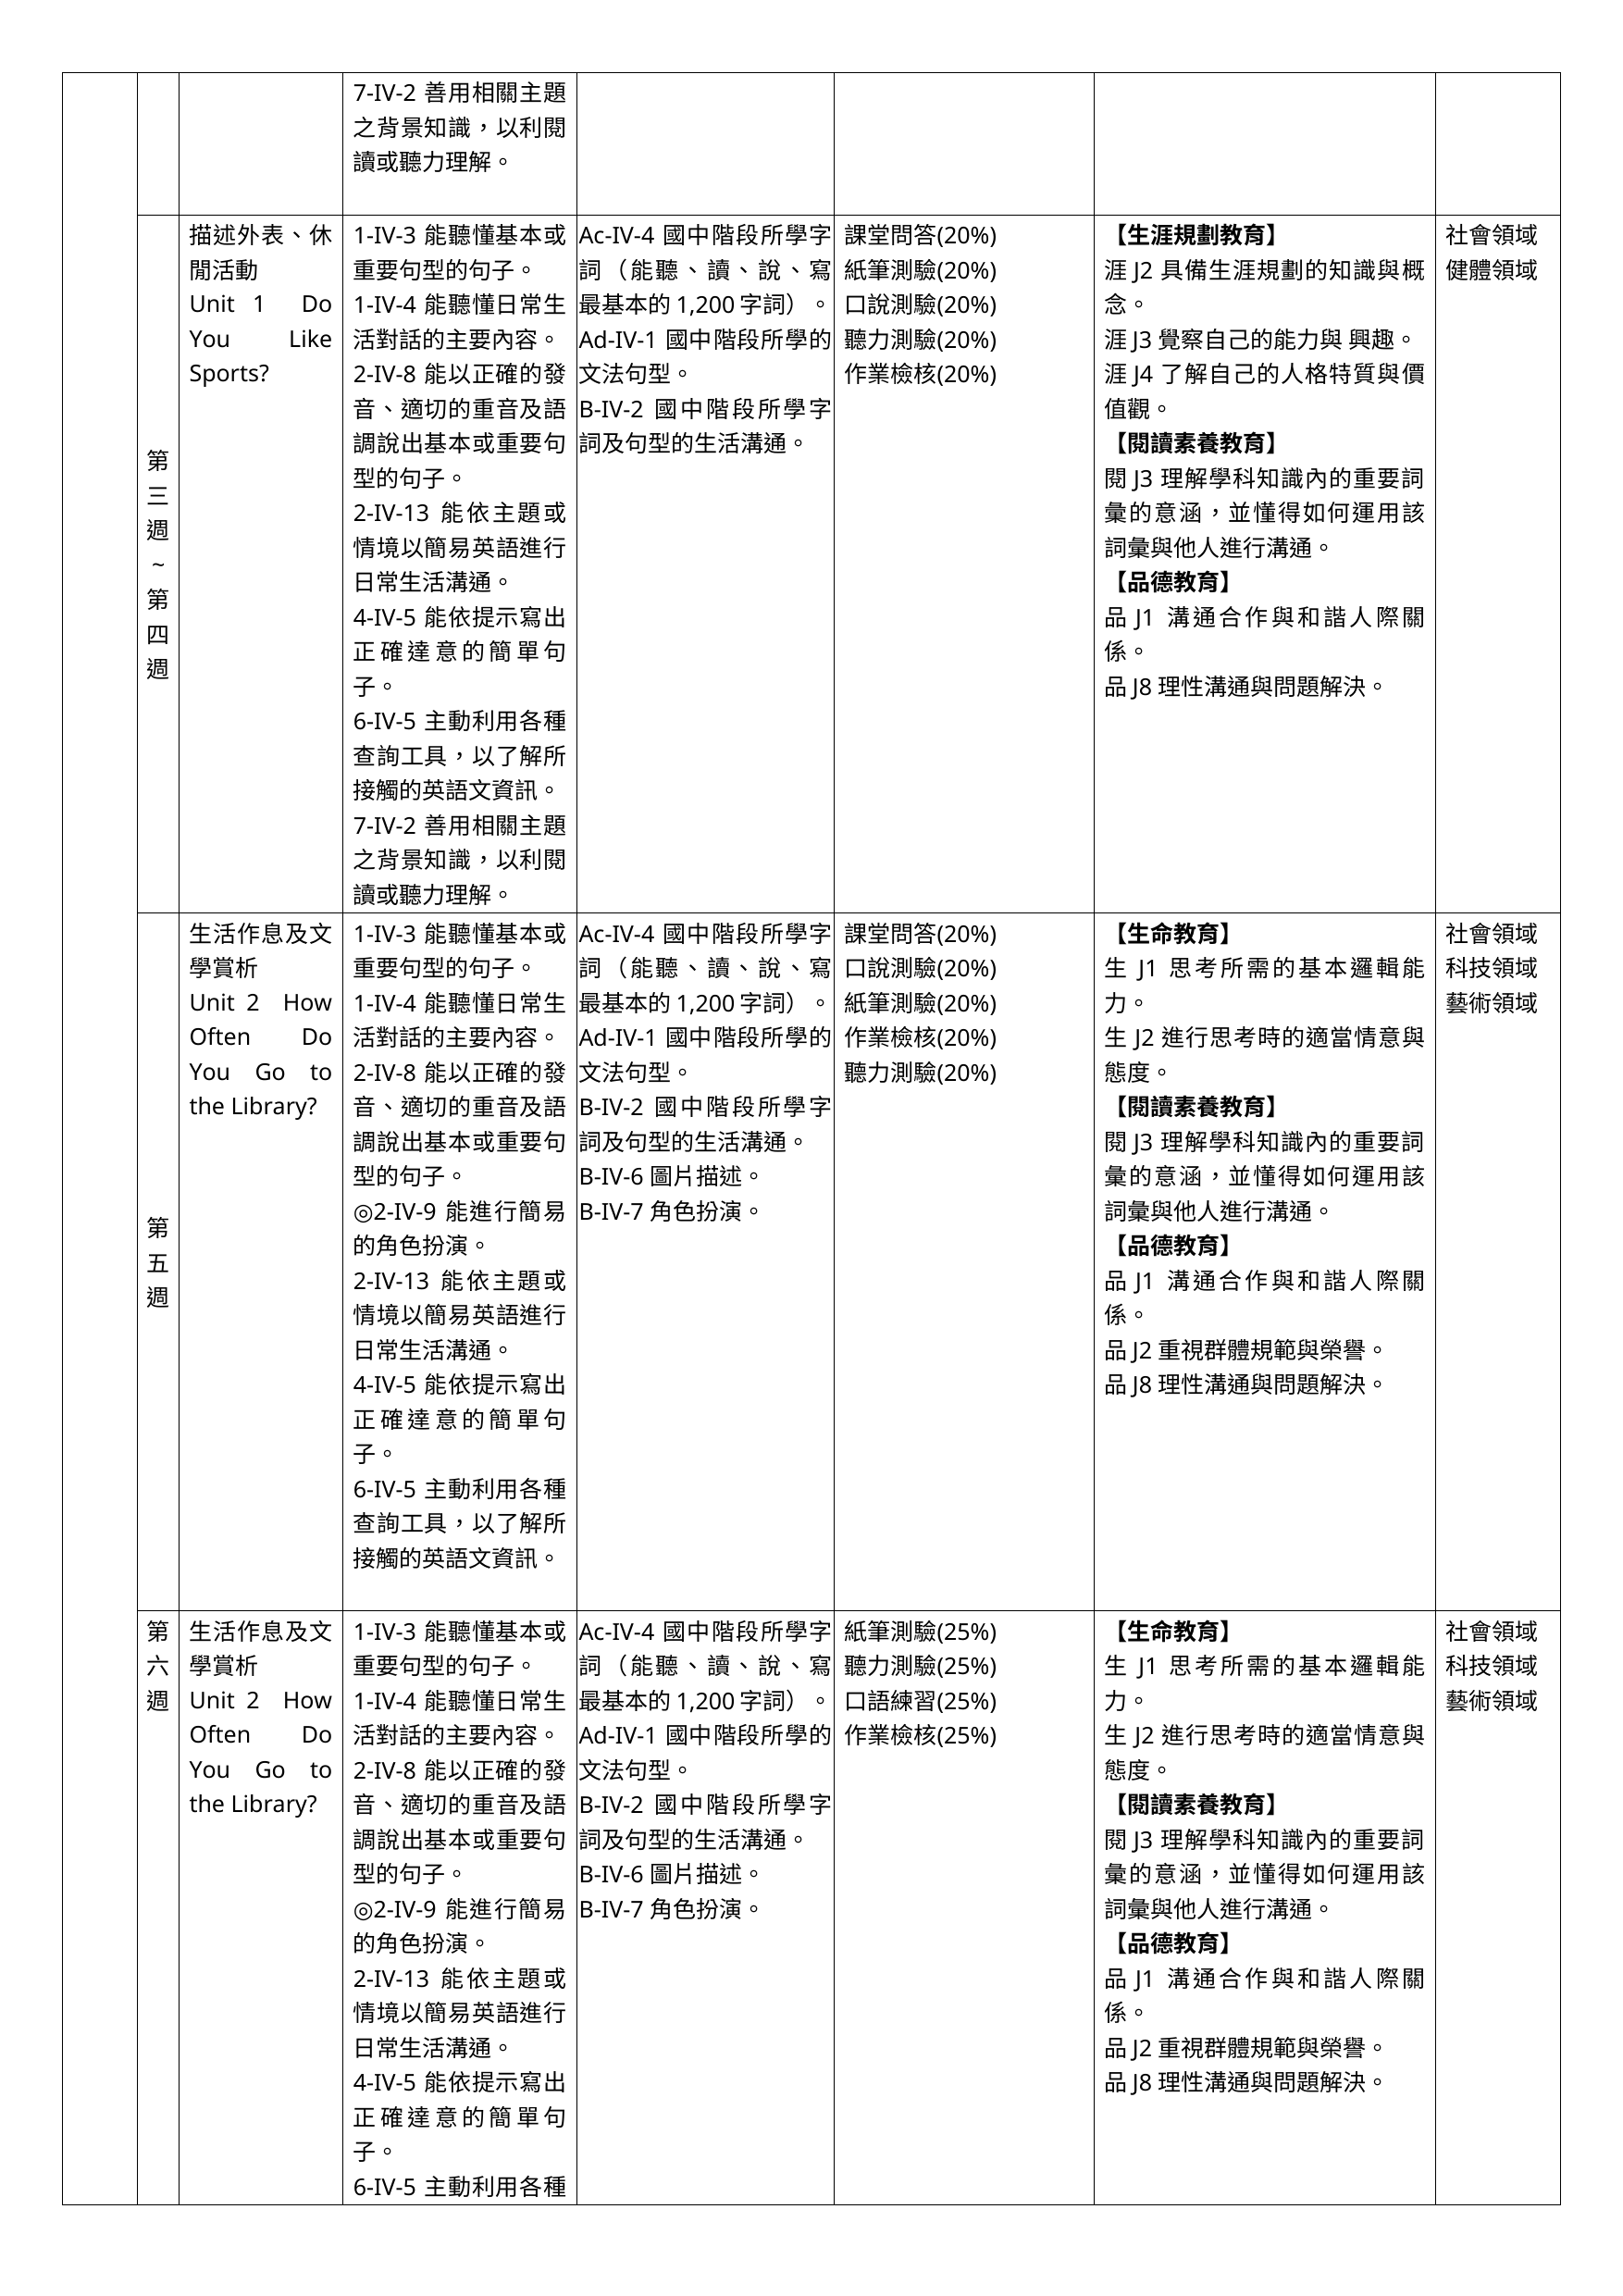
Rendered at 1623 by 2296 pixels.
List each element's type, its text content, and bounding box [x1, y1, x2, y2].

table_cell 1-IV-3 能聽懂基本或重要句型的句子。 1-IV-4 能聽懂日常生活對話的主要內容。 2-IV-8 能以正確的發音、適切的重音及語調說出基本或重要句型的句子。 ◎2-IV-9 能進行簡易的角色扮演。 2-IV-13 能依主題或情境以簡易英語進行日常生活溝通。 4-IV-5 能依提示寫出正確達意的簡單句子。 6-IV-5 主動利用各種 [343, 1611, 576, 2204]
table_cell 【生命教育】 生 J1 思考所需的基本邏輯能力。 生 J2 進行思考時的適當情意與態度。 【閱讀素養教育】 閱J3 理解學科知識內的重要詞彙的意涵，並懂得如何運用該詞彙與他人進行溝通。 【品德教育】 品J1 溝通合作與和諧人際關係。 品J2 重視群體規範與榮譽。 品J8 理性溝通與問題解決。 [1095, 1611, 1435, 2204]
table_cell Ac-IV-4 國中階段所學字詞（能聽、讀、說、寫最基本的1,200字詞）。 Ad-IV-1 國中階段所學的文法句型。 B-IV-2 國中階段所學字詞及句型的生活溝通。 B-IV-6 圖片描述。 B-IV-7 角色扮演。 [577, 913, 834, 1610]
table_cell 描述外表、休閒活動 Unit 1 Do You Like Sports? [180, 216, 342, 912]
table_cell 1-IV-3 能聽懂基本或重要句型的句子。 1-IV-4 能聽懂日常生活對話的主要內容。 2-IV-8 能以正確的發音、適切的重音及語調說出基本或重要句型的句子。 ◎2-IV-9 能進行簡易的角色扮演。 2-IV-13 能依主題或情境以簡易英語進行日常生活溝通。 4-IV-5 能依提示寫出正確達意的簡單句子。 6-IV-5 主動利用各種查詢工具，以了解所接觸的英語文資訊。 [343, 913, 576, 1610]
table_cell 課堂問答(20%) 紙筆測驗(20%) 口說測驗(20%) 聽力測驗(20%) 作業檢核(20%) [835, 216, 1094, 912]
table_cell [63, 73, 137, 2204]
table_cell [1436, 73, 1560, 215]
table_cell 【生涯規劃教育】 涯J2 具備生涯規劃的知識與概念。 涯J3 覺察自己的能力與 興趣。 涯J4 了解自己的人格特質與價值觀。 【閱讀素養教育】 閱J3 理解學科知識內的重要詞彙的意涵，並懂得如何運用該詞彙與他人進行溝通。 【品德教育】 品J1 溝通合作與和諧人際關係。 品J8 理性溝通與問題解決。 [1095, 216, 1435, 912]
table_cell [1095, 73, 1435, 215]
table_cell 【生命教育】 生 J1 思考所需的基本邏輯能力。 生 J2 進行思考時的適當情意與態度。 【閱讀素養教育】 閱J3 理解學科知識內的重要詞彙的意涵，並懂得如何運用該詞彙與他人進行溝通。 【品德教育】 品J1 溝通合作與和諧人際關係。 品J2 重視群體規範與榮譽。 品J8 理性溝通與問題解決。 [1095, 913, 1435, 1610]
table_cell 第五週 [138, 913, 179, 1610]
table_cell 第三週 ~ 第四週 [138, 216, 179, 912]
table_cell 社會領域 健體領域 [1436, 216, 1560, 912]
table_cell 紙筆測驗(25%) 聽力測驗(25%) 口語練習(25%) 作業檢核(25%) [835, 1611, 1094, 2204]
table_cell Ac-IV-4 國中階段所學字詞（能聽、讀、說、寫最基本的1,200字詞）。 Ad-IV-1 國中階段所學的文法句型。 B-IV-2 國中階段所學字詞及句型的生活溝通。 B-IV-6 圖片描述。 B-IV-7 角色扮演。 [577, 1611, 834, 2204]
table_cell [138, 73, 179, 215]
table_cell 第六週 [138, 1611, 179, 2204]
table_cell 生活作息及文學賞析 Unit 2 How Often Do You Go to the Library? [180, 1611, 342, 2204]
table_cell 課堂問答(20%) 口說測驗(20%) 紙筆測驗(20%) 作業檢核(20%) 聽力測驗(20%) [835, 913, 1094, 1610]
table_cell [180, 73, 342, 215]
table_cell 社會領域 科技領域 藝術領域 [1436, 1611, 1560, 2204]
table_cell [835, 73, 1094, 215]
table_cell Ac-IV-4 國中階段所學字詞（能聽、讀、說、寫最基本的1,200字詞）。 Ad-IV-1 國中階段所學的文法句型。 B-IV-2 國中階段所學字詞及句型的生活溝通。 [577, 216, 834, 912]
table_cell 生活作息及文學賞析 Unit 2 How Often Do You Go to the Library? [180, 913, 342, 1610]
table_cell 社會領域 科技領域 藝術領域 [1436, 913, 1560, 1610]
table_cell [577, 73, 834, 215]
table_cell 1-IV-3 能聽懂基本或重要句型的句子。 1-IV-4 能聽懂日常生活對話的主要內容。 2-IV-8 能以正確的發音、適切的重音及語調說出基本或重要句型的句子。 2-IV-13 能依主題或情境以簡易英語進行日常生活溝通。 4-IV-5 能依提示寫出正確達意的簡單句子。 6-IV-5 主動利用各種查詢工具，以了解所接觸的英語文資訊。 7-IV-2 善用相關主題之背景知識，以利閱讀或聽力理解。 [343, 216, 576, 912]
table_cell 7-IV-2 善用相關主題之背景知識，以利閱讀或聽力理解。 [343, 73, 576, 215]
